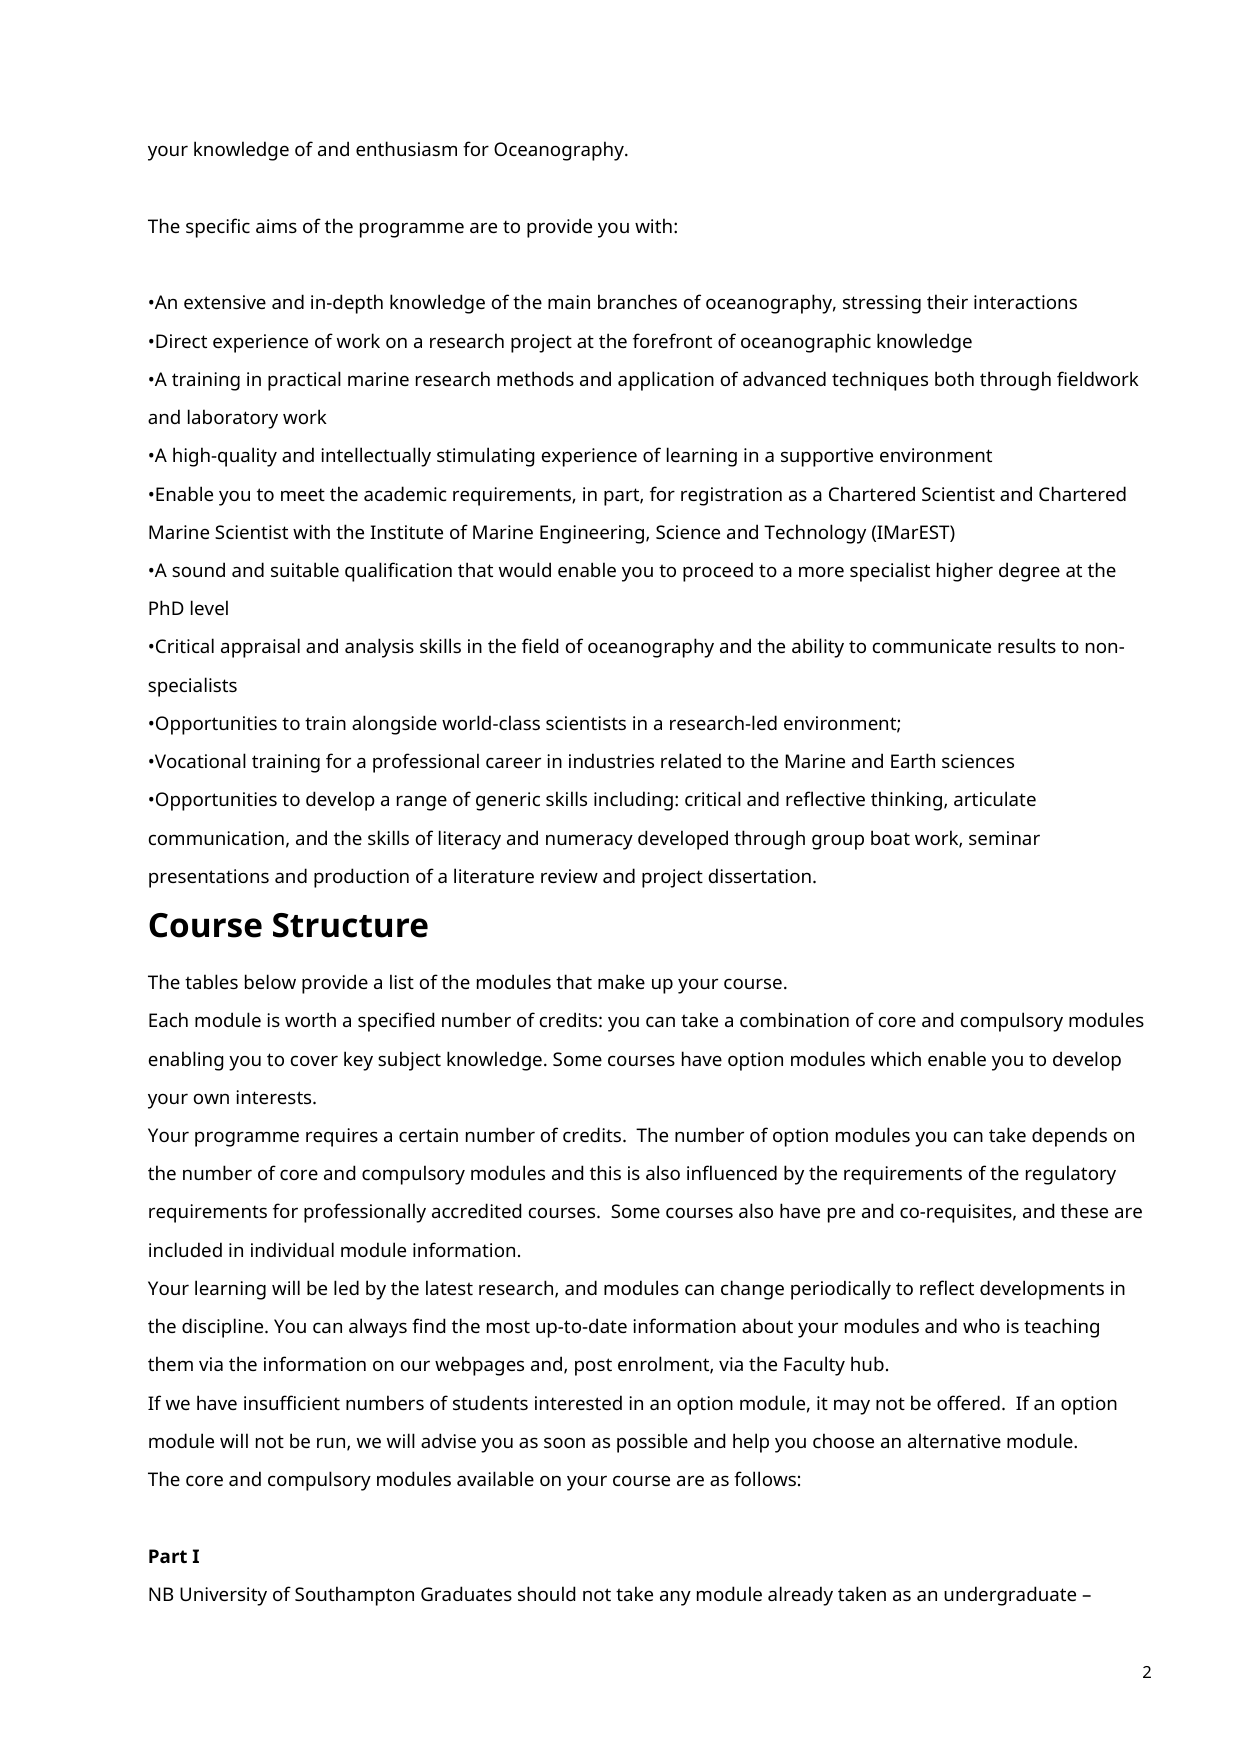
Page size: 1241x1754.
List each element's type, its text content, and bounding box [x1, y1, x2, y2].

text If we have insufficient numbers of students interested in an option module, it may not be offered. If an option module will not be run, we will advise you as soon as possible and help you choose an alternative module. [148, 1390, 1152, 1454]
text The core and compulsory modules available on your course are as follows: [148, 1466, 1152, 1492]
text Each module is worth a specified number of credits: you can take a combination of core and compulsory modules enabling you to cover key subject knowledge. Some courses have option modules which enable you to develop your own interests. [148, 1008, 1152, 1110]
text your knowledge of and enthusiasm for Oceanography. The specific aims of the programme are to provide you with: •An extensive and in-depth knowledge of the main branches of oceanography, stressing their interactions •Direct experience of work on a research project at the forefront of oceanographic knowledge •A training in practical marine research methods and application of advanced techniques both through fieldwork and laboratory work •A high-quality and intellectually stimulating experience of learning in a supportive environment •Enable you to meet the academic requirements, in part, for registration as a Chartered Scientist and Chartered Marine Scientist with the Institute of Marine Engineering, Science and Technology (IMarEST) •A sound and suitable qualification that would enable you to proceed to a more specialist higher degree at the PhD level •Critical appraisal and analysis skills in the field of oceanography and the ability to communicate results to non-specialists •Opportunities to train alongside world-class scientists in a research-led environment; •Vocational training for a professional career in industries related to the Marine and Earth sciences •Opportunities to develop a range of generic skills including: critical and reflective thinking, articulate communication, and the skills of literacy and numeracy developed through group boat work, seminar presentations and production of a literature review and project dissertation. [148, 137, 1152, 889]
text Your learning will be led by the latest research, and modules can change periodically to reflect developments in the discipline. You can always find the most up-to-date information about your modules and who is teaching them via the information on our webpages and, post enrolment, via the Faculty hub. [148, 1275, 1152, 1377]
text The tables below provide a list of the modules that make up your course. [148, 969, 1152, 995]
table_header Part I NB University of Southampton Graduates should not take any module already taken as an undergraduate – [136, 1505, 1152, 1607]
subtitle Course Structure [148, 901, 1152, 947]
text Your programme requires a certain number of credits. The number of option modules you can take depends on the number of core and compulsory modules and this is also influenced by the requirements of the regulatory requirements for professionally accredited courses. Some courses also have pre and co-requisites, and these are included in individual module information. [148, 1122, 1152, 1263]
